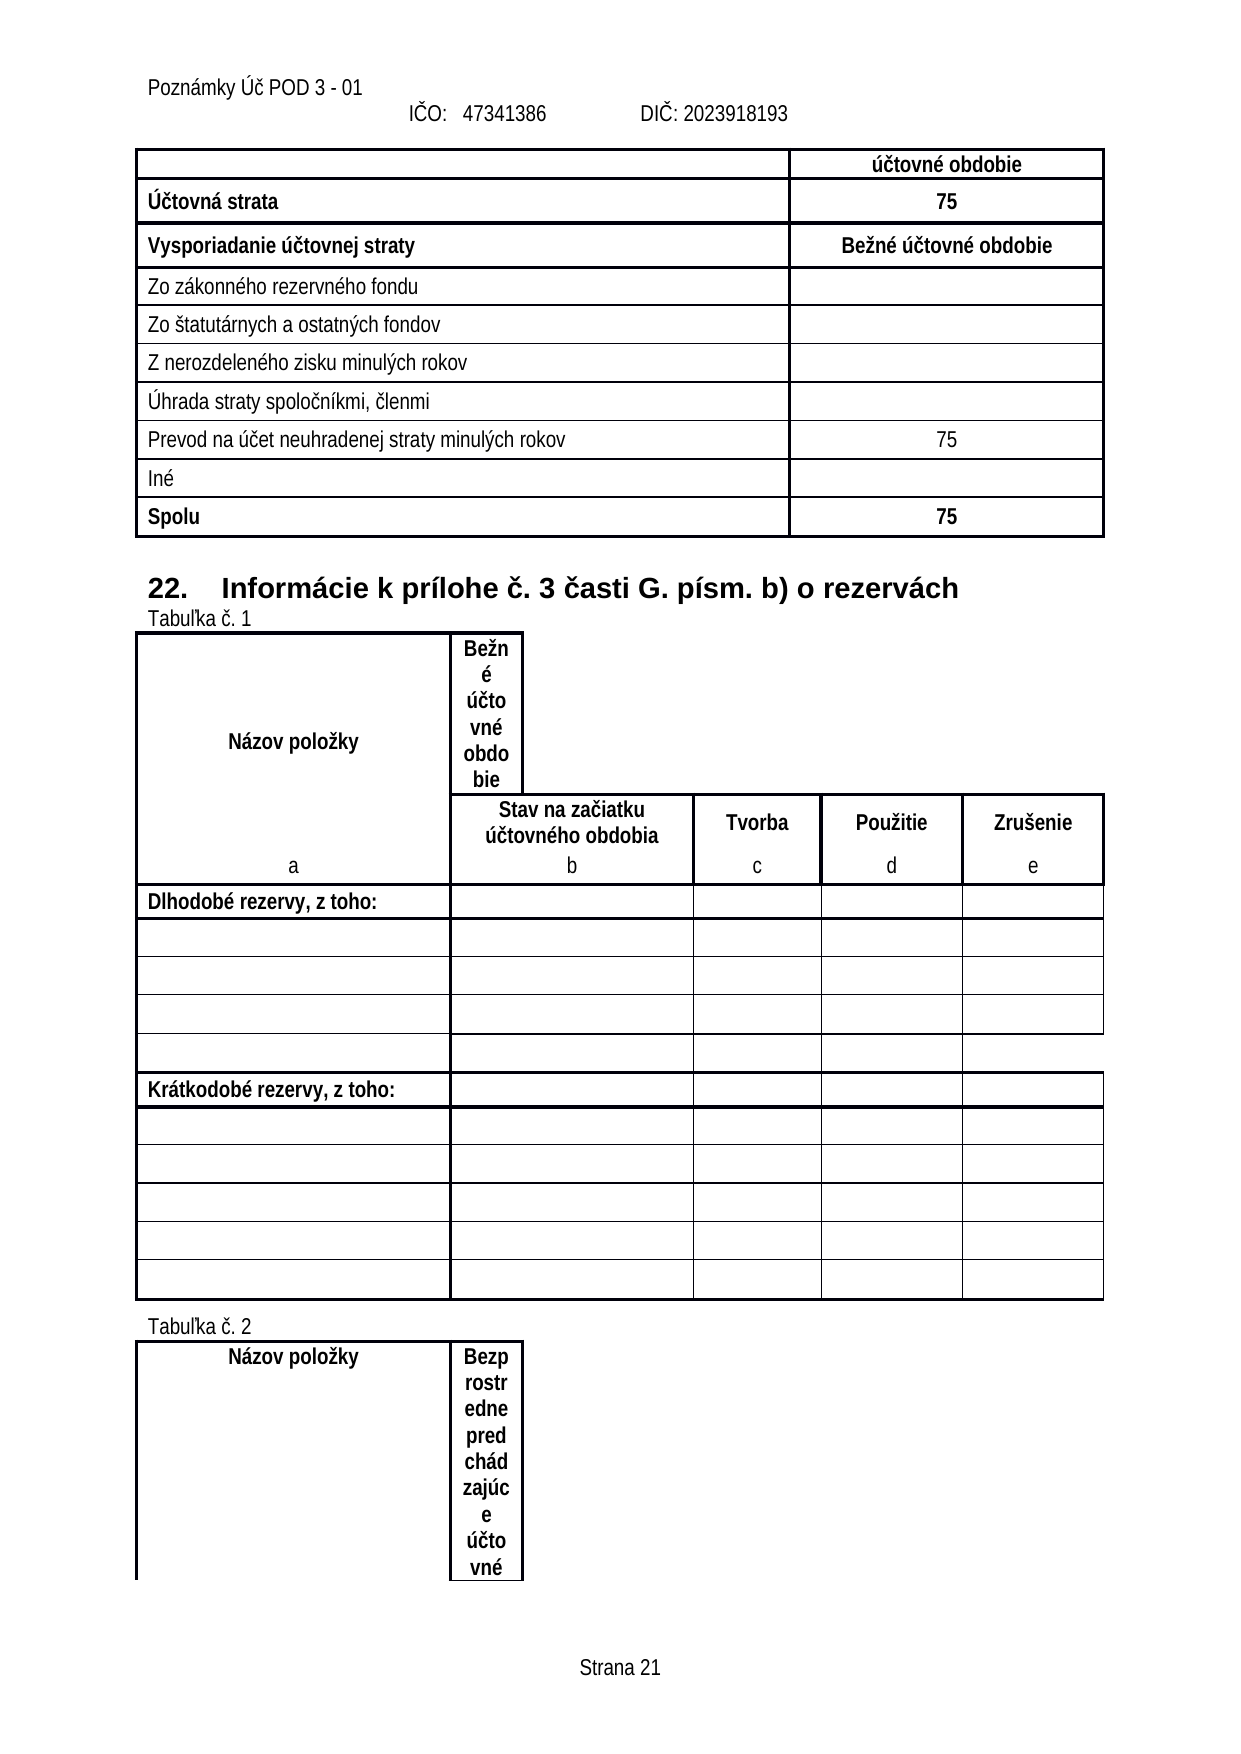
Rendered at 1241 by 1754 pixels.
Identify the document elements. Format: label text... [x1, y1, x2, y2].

table_cell a [138, 849, 449, 883]
table_cell [963, 886, 1103, 917]
text Tabuľka č. 1 [148, 605, 1092, 631]
table_cell [694, 1035, 821, 1071]
table_cell [791, 306, 1102, 343]
table_cell [822, 1222, 962, 1259]
table_cell [138, 1145, 449, 1182]
table_cell [963, 1222, 1103, 1259]
table_cell [694, 1074, 821, 1105]
table_cell [452, 1260, 693, 1297]
table_cell Účtovná strata [138, 180, 788, 221]
table_cell [822, 1109, 962, 1144]
table_cell [963, 1145, 1103, 1182]
table_cell [791, 383, 1102, 419]
table_cell Iné [138, 460, 788, 496]
table_cell [694, 1184, 821, 1221]
table_cell [822, 1035, 962, 1071]
table_cell [138, 995, 449, 1032]
table_cell [138, 957, 449, 994]
table_cell [452, 1145, 693, 1182]
table_cell [694, 1222, 821, 1259]
table_cell [791, 344, 1102, 381]
table_cell Dlhodobé rezervy, z toho: [138, 886, 449, 917]
table_cell [138, 1260, 449, 1297]
table_cell [822, 995, 962, 1032]
table_cell [963, 957, 1103, 994]
table_cell [822, 1074, 962, 1105]
table_cell [694, 1109, 821, 1144]
table_cell [138, 1034, 449, 1071]
table_cell [694, 886, 821, 917]
table_cell Zo štatutárnych a ostatných fondov [138, 306, 788, 343]
table_cell c [695, 849, 819, 883]
table_cell [138, 1109, 449, 1144]
table_cell Zo zákonného rezervného fondu [138, 269, 788, 304]
table_cell [822, 920, 962, 956]
table_cell e [964, 849, 1102, 883]
table_cell [138, 920, 449, 956]
table_cell Krátkodobé rezervy, z toho: [138, 1074, 449, 1105]
table_cell [822, 1184, 962, 1221]
table_header Názov položky [138, 635, 449, 848]
table_cell [694, 957, 821, 994]
table_cell [452, 957, 693, 994]
table_cell [452, 995, 693, 1032]
table_cell [452, 1222, 693, 1259]
table_cell 75 [791, 180, 1102, 221]
table_cell Zrušenie [964, 796, 1102, 848]
text Tabuľka č. 2 [148, 1313, 1092, 1339]
table_cell [452, 1184, 693, 1221]
table_header účtovné obdobie [791, 151, 1102, 177]
table_cell [963, 1035, 1104, 1071]
table_cell Z nerozdeleného zisku minulých rokov [138, 344, 788, 381]
table_cell [791, 269, 1102, 304]
table_cell Bežné účtovné obdobie [791, 225, 1102, 266]
table_header Bežné účtovné obdobie [452, 635, 521, 793]
table_cell Prevod na účet neuhradenej straty minulých rokov [138, 421, 788, 458]
table_cell [963, 1260, 1103, 1297]
table_cell [963, 1109, 1103, 1144]
table_cell [963, 920, 1103, 956]
table_cell [694, 1260, 821, 1297]
table_cell [694, 920, 821, 956]
table_cell 75 [791, 498, 1102, 535]
table_cell [822, 1260, 962, 1297]
table_cell b [452, 849, 692, 883]
table_cell d [823, 849, 961, 883]
table_cell [822, 957, 962, 994]
table_header Názov položky [138, 1343, 449, 1580]
table_cell Stav na začiatku účtovného obdobia [452, 796, 692, 848]
table_header Bezprostredne predchádzajúce účtovné [452, 1343, 521, 1580]
table_cell [963, 1184, 1103, 1221]
table_cell Úhrada straty spoločníkmi, členmi [138, 383, 788, 419]
table_cell [963, 1074, 1103, 1105]
table_header [138, 151, 788, 177]
table_cell Vysporiadanie účtovnej straty [138, 225, 788, 266]
table_cell [138, 1184, 449, 1221]
table_cell Spolu [138, 498, 788, 535]
table_cell [452, 1035, 693, 1071]
table_cell [138, 1222, 449, 1259]
table_cell [822, 1145, 962, 1182]
table_cell [694, 1145, 821, 1182]
table_cell [452, 1109, 693, 1144]
table_cell Tvorba [695, 796, 819, 848]
table_cell 75 [791, 421, 1102, 458]
table_cell Použitie [823, 796, 961, 848]
table_cell [452, 920, 693, 956]
table_cell [963, 995, 1103, 1032]
table_cell [452, 886, 693, 917]
table_cell [694, 995, 821, 1032]
table_cell [822, 886, 962, 917]
table_cell [791, 460, 1102, 496]
title Informácie k prílohe č. 3 časti G. písm. b) o rezervách [148, 571, 1092, 605]
table_cell [452, 1074, 693, 1105]
